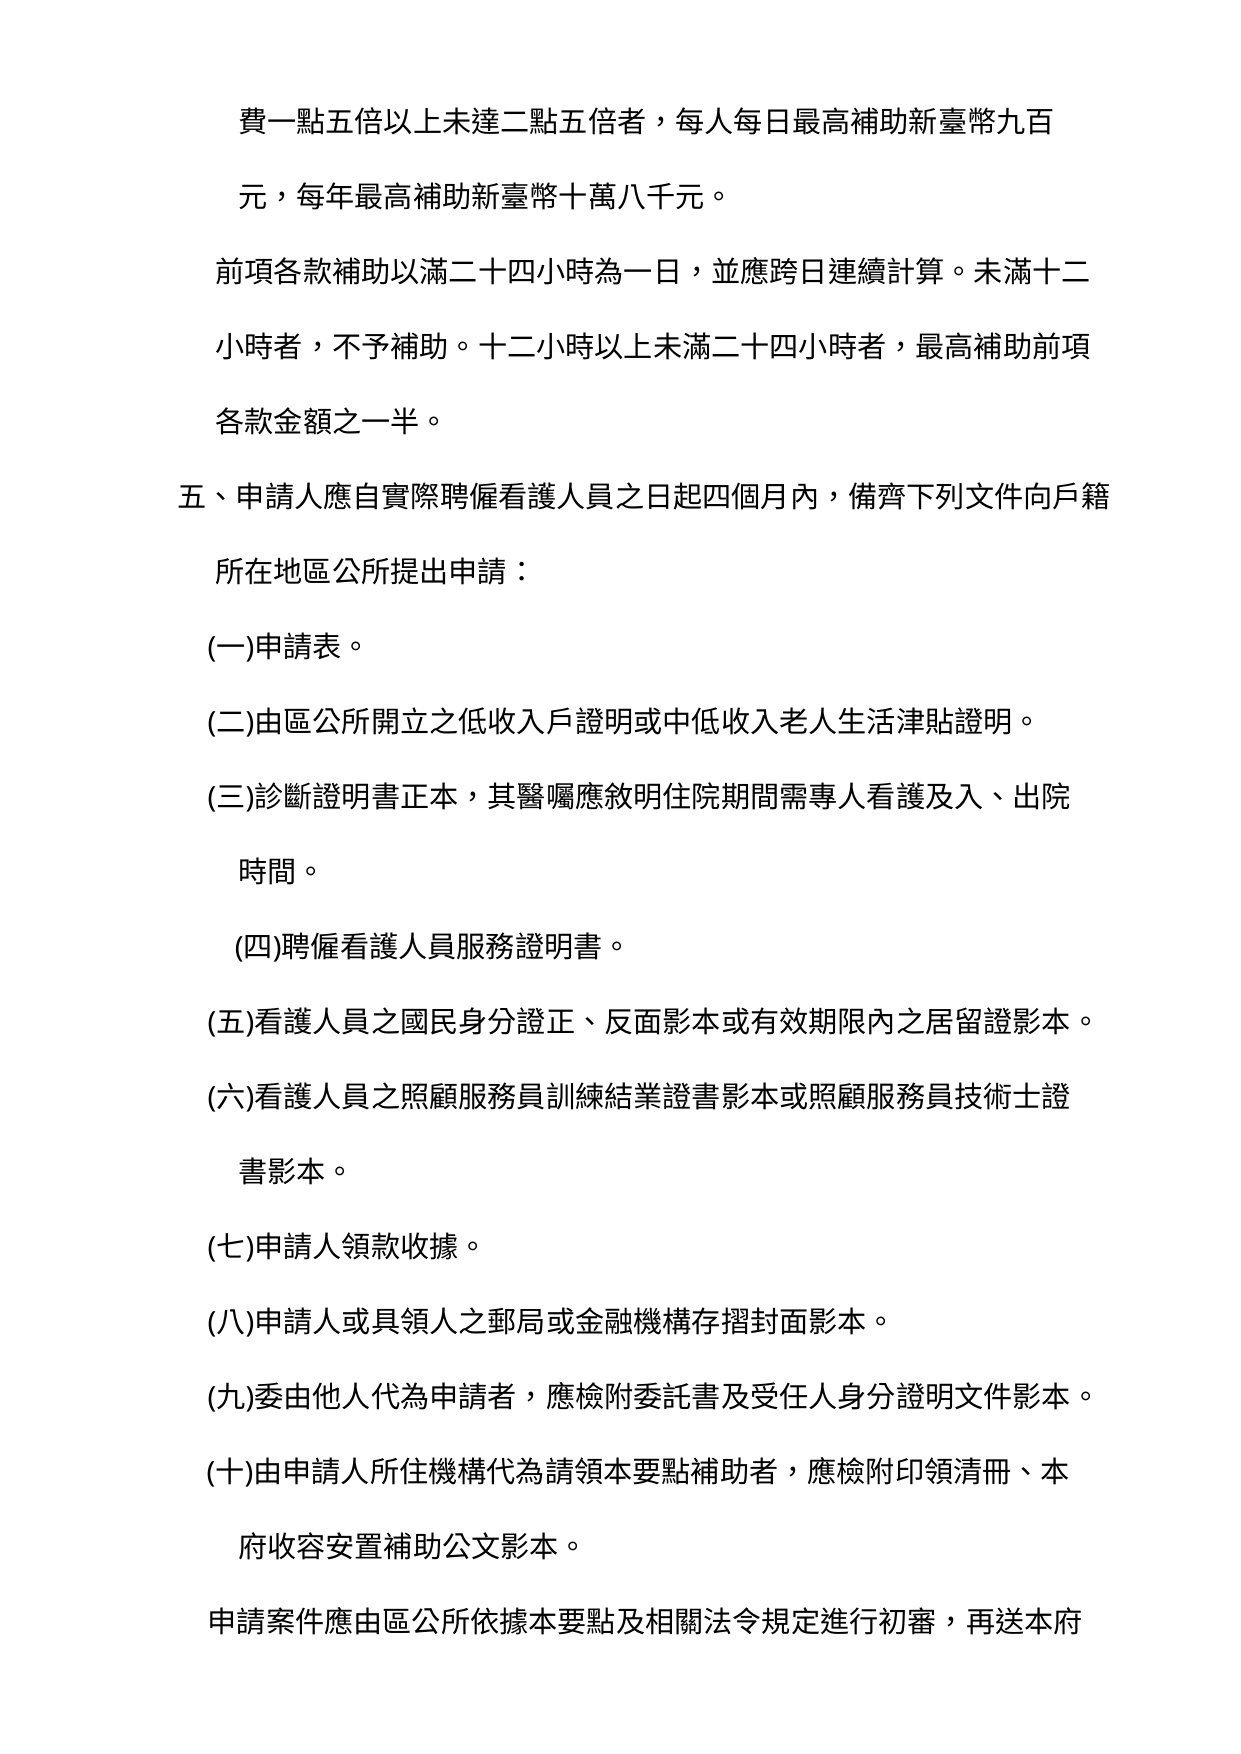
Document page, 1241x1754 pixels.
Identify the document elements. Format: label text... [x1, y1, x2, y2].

text (九)委由他人代為申請者，應檢附委託書及受任人身分證明文件影本。 [177, 1357, 1122, 1432]
text (六)看護人員之照顧服務員訓練結業證書影本或照顧服務員技術士證 [177, 1057, 1122, 1132]
text 元，每年最高補助新臺幣十萬八千元。 [177, 157, 1122, 232]
text (七)申請人領款收據。 [177, 1207, 1122, 1282]
text 前項各款補助以滿二十四小時為一日，並應跨日連續計算。未滿十二 [177, 232, 1122, 307]
text 申請案件應由區公所依據本要點及相關法令規定進行初審，再送本府 [177, 1582, 1122, 1657]
text 費一點五倍以上未達二點五倍者，每人每日最高補助新臺幣九百 [177, 82, 1122, 157]
text 府收容安置補助公文影本。 [177, 1507, 1122, 1582]
text 各款金額之一半。 [177, 382, 1122, 457]
text 時間。 [177, 832, 1122, 907]
text 書影本。 [177, 1132, 1122, 1207]
text (一)申請表。 [177, 607, 1122, 682]
text (四)聘僱看護人員服務證明書。 [227, 907, 1122, 982]
text (二)由區公所開立之低收入戶證明或中低收入老人生活津貼證明。 [177, 682, 1122, 757]
text 小時者，不予補助。十二小時以上未滿二十四小時者，最高補助前項 [177, 307, 1122, 382]
text (八)申請人或具領人之郵局或金融機構存摺封面影本。 [177, 1282, 1122, 1357]
text 五、申請人應自實際聘僱看護人員之日起四個月內，備齊下列文件向戶籍 [177, 457, 1122, 532]
text (三)診斷證明書正本，其醫囑應敘明住院期間需專人看護及入、出院 [177, 757, 1122, 832]
text (十)由申請人所住機構代為請領本要點補助者，應檢附印領清冊、本 [177, 1432, 1122, 1507]
text (五)看護人員之國民身分證正、反面影本或有效期限內之居留證影本。 [177, 982, 1122, 1057]
text 所在地區公所提出申請： [177, 532, 1122, 607]
